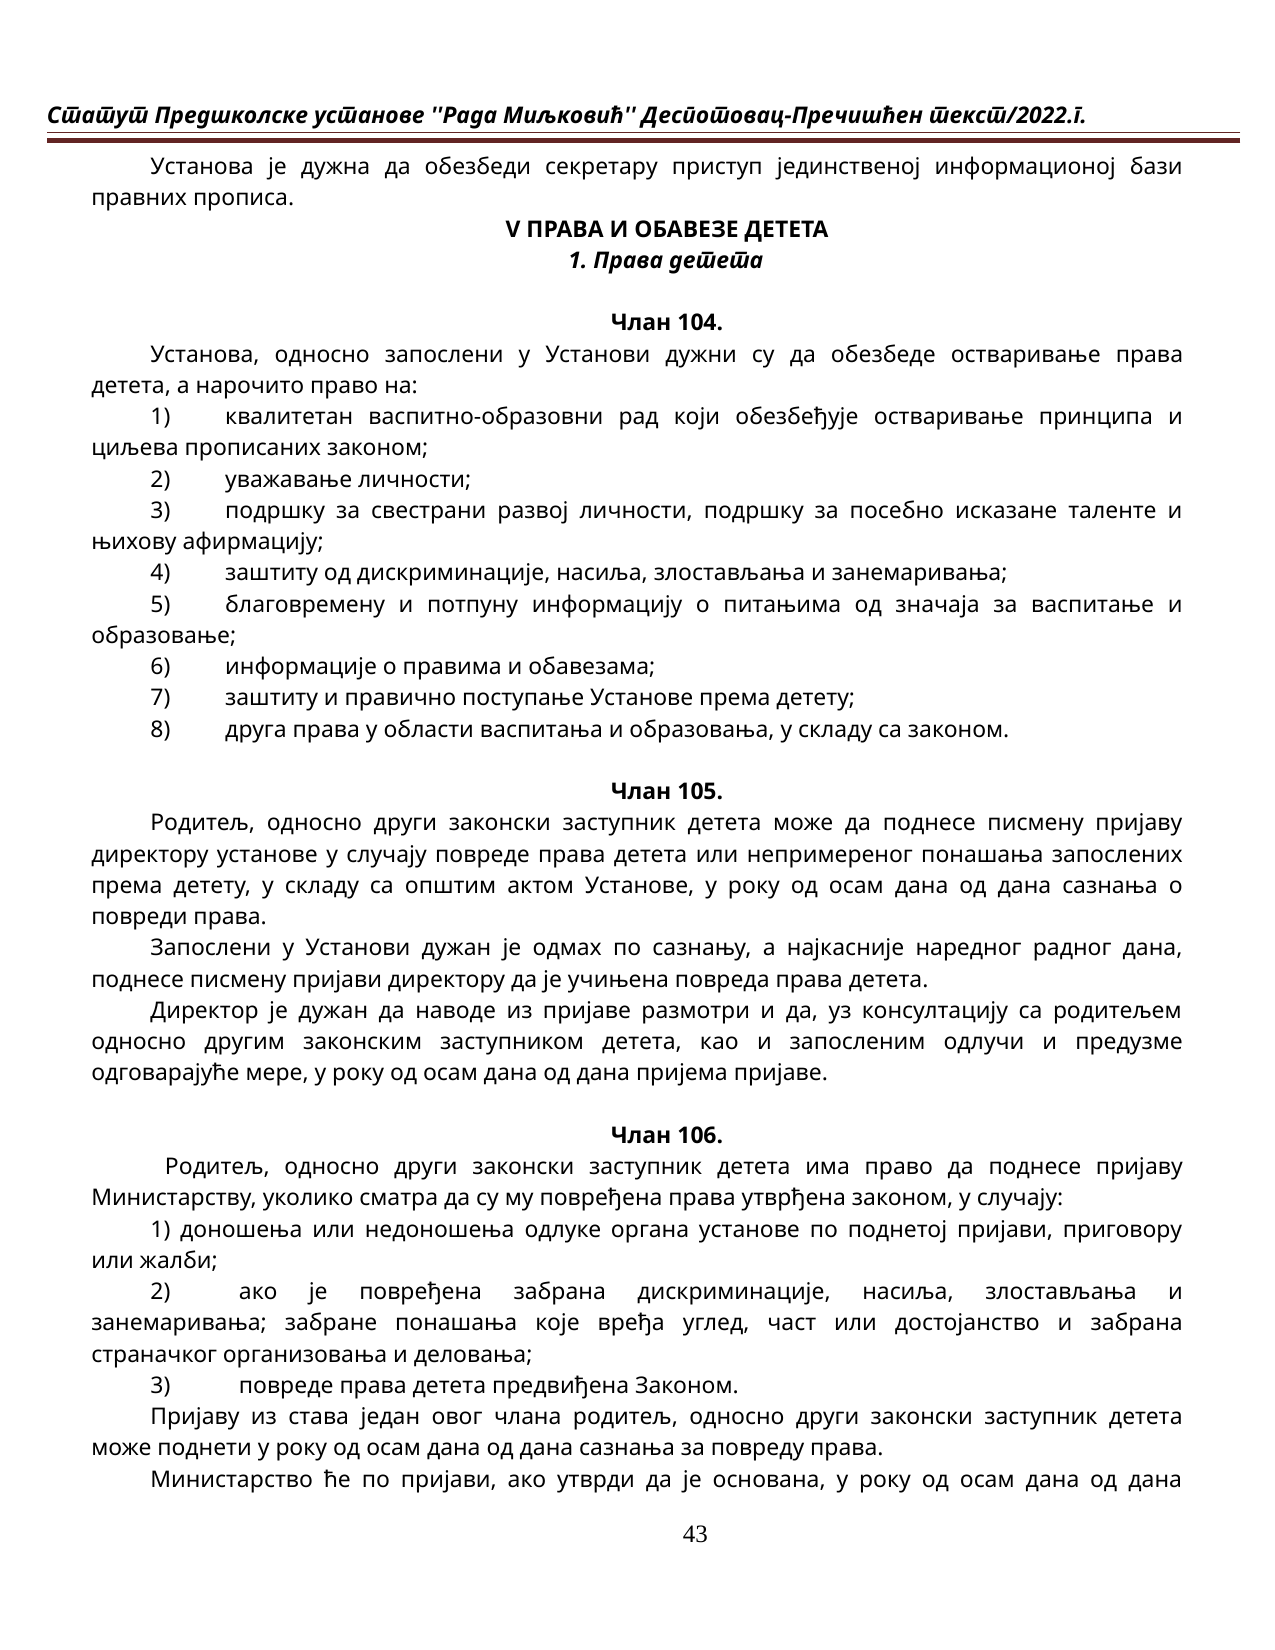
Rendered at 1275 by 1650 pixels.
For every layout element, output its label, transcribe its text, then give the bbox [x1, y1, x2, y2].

list подршку за свестрани развој личности, подршку за посебно исказане таленте и њихову афирмацију; [91, 494, 1184, 556]
text Пријаву из става један овог члана родитељ, односно други законски заступник детета може поднети у року од осам дана од дана сазнања за повреду права. [91, 1400, 1184, 1462]
list благовремену и потпуну информацију о питањима од значаја за васпитање и образовање; [91, 587, 1184, 650]
text Родитељ, односно други законски заступник детета може да поднесе писмену пријаву директору установе у случају повреде права детета или непримереног понашања запослених према детету, у складу са општим актом Установе, у року од осам дана од дана сазнања о повреди права. [91, 806, 1184, 931]
list Установа, односно запослени у Установи дужни су да обезбеде остваривање права детета, а нарочито право на: [91, 337, 1184, 400]
list квалитетан васпитно-образовни рад који обезбеђује остваривање принципа и циљева прописаних законом; [91, 400, 1184, 462]
subtitle V ПРАВА И ОБАВЕЗЕ ДЕТЕТА [91, 212, 1184, 244]
text Директор је дужан да наводе из пријаве размотри и да, уз консултацију са родитељем односно другим законским заступником детета, као и запосленим одлучи и предузме одговарајуће мере, у року од осам дана од дана пријема пријаве. [91, 994, 1184, 1087]
list заштиту од дискриминације, насиља, злостављања и занемаривања; [91, 556, 1184, 587]
subtitle Члан 106. [91, 1119, 1184, 1150]
text 1) доношења или недоношења одлуке органа установе по поднетој пријави, приговору или жалби; [91, 1212, 1184, 1275]
list уважавање личности; [91, 462, 1184, 494]
list повреде права детета предвиђена Законом. [91, 1369, 1184, 1400]
list информације о правима и обавезама; [91, 650, 1184, 681]
text Установа је дужна да обезбеди секретару приступ јединственој информационој бази правних прописа. [91, 150, 1184, 212]
text Родитељ, односно други законски заступник детета има право да поднесе пријаву Министарству, уколико сматра да су му повређена права утврђена законом, у случају: [91, 1150, 1184, 1212]
subtitle Члан 104. [91, 306, 1184, 337]
list друга права у области васпитања и образовања, у складу са законом. [91, 712, 1184, 744]
list заштиту и правично поступање Установе према детету; [91, 681, 1184, 712]
list ако је повређена забрана дискриминације, насиља, злостављања и занемаривања; забране понашања које вређа углед, част или достојанство и забрана страначког организовања и деловања; [91, 1275, 1184, 1369]
subtitle Члан 105. [91, 775, 1184, 806]
text Министарство ће по пријави, ако утврди да је основана, у року од осам дана од дана [91, 1462, 1184, 1494]
text Запослени у Установи дужан је одмах по сазнању, а најкасније наредног радног дана, поднесе писмену пријави директору да је учињена повреда права детета. [91, 931, 1184, 994]
subtitle 1. Права детета [91, 244, 1184, 275]
